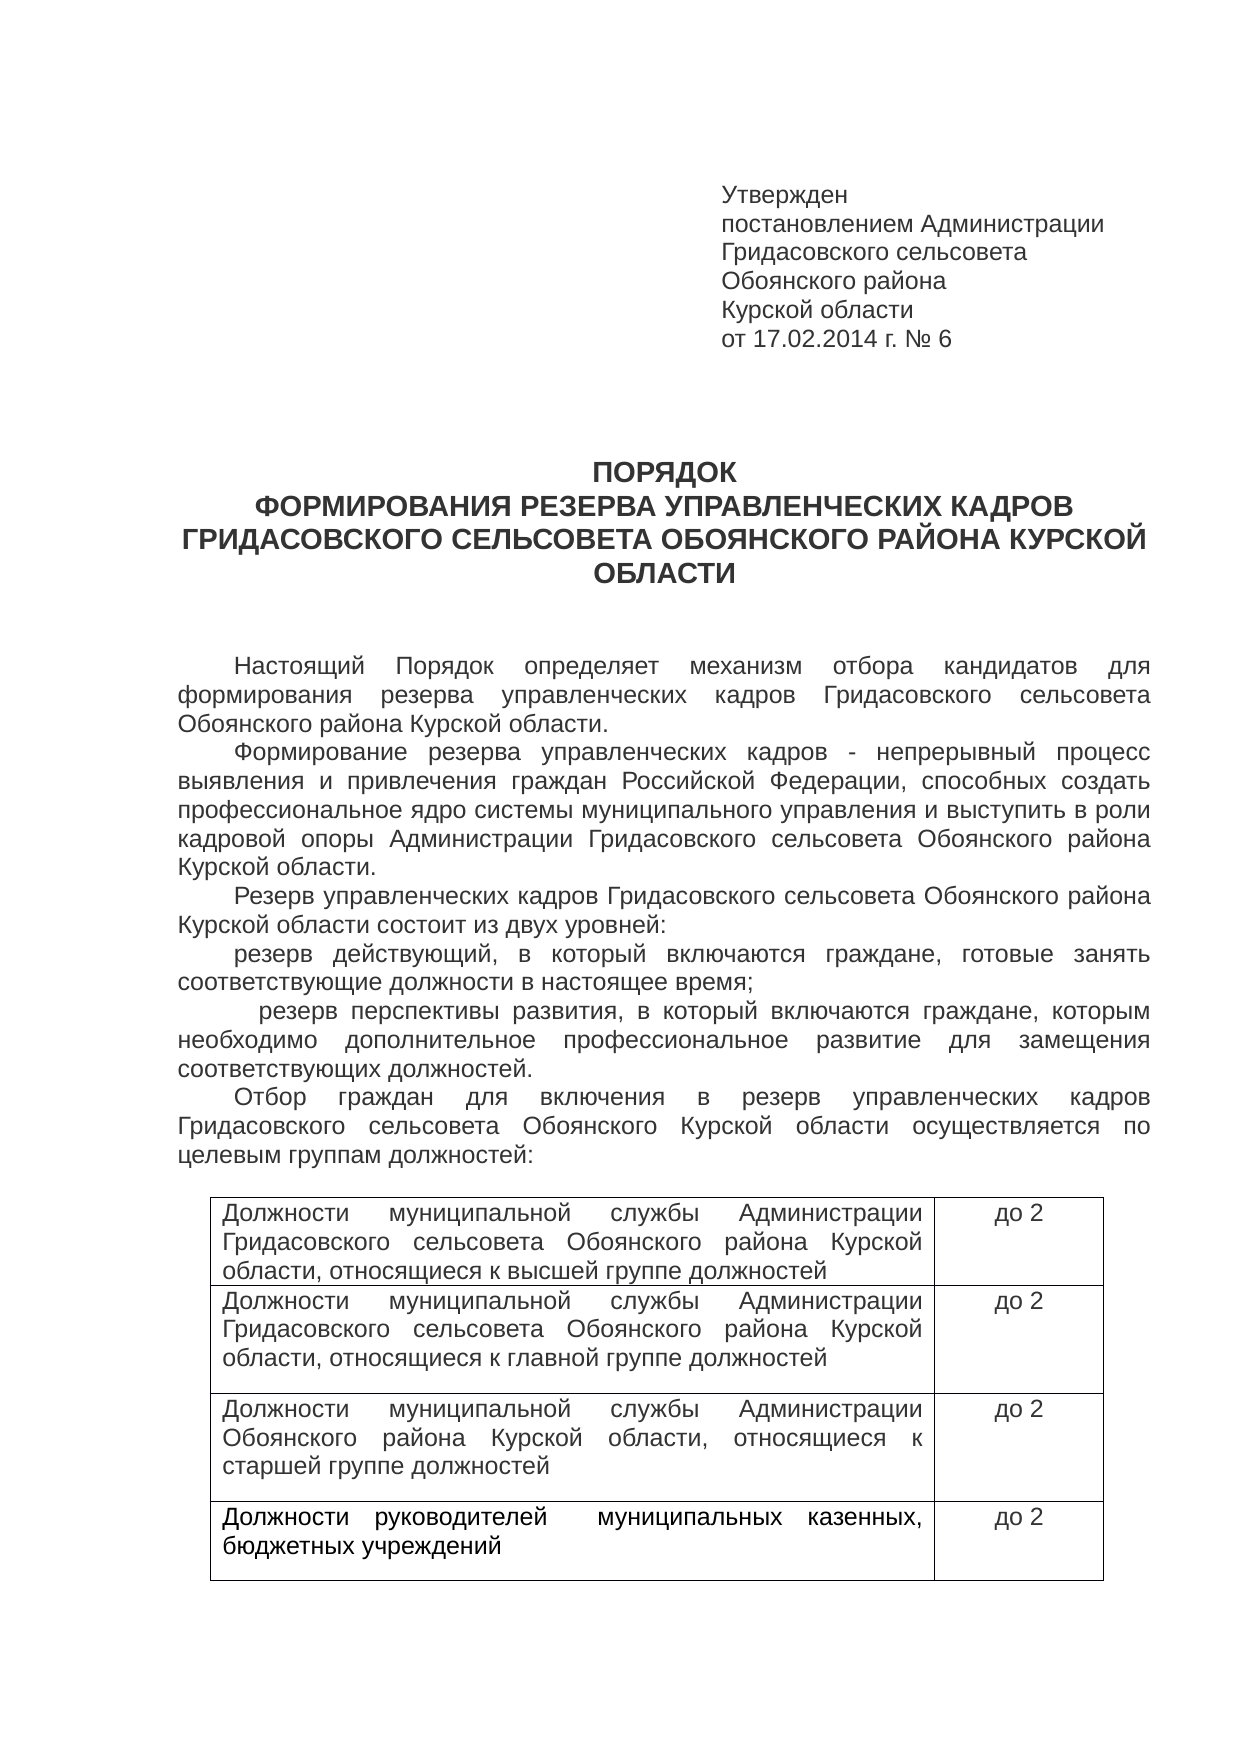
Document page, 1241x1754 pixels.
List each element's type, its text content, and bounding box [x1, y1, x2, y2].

text Формирование резерва управленческих кадров - непрерывный процесс выявления и привлечения граждан Российской Федерации, способных создать профессиональное ядро системы муниципального управления и выступить в роли кадровой опоры Администрации Гридасовского сельсовета Обоянского района Курской области. [177, 737, 1152, 881]
table_header до 2 [935, 1198, 1103, 1284]
text Гридасовского сельсовета [721, 237, 1152, 266]
text постановлением Администрации [721, 209, 1152, 237]
text от 17.02.2014 г. № 6 [721, 324, 1152, 352]
table_cell Должности руководителей муниципальных казенных, бюджетных учреждений [211, 1502, 934, 1580]
text Обоянского района [721, 266, 1152, 295]
text Утвержден [177, 180, 1152, 209]
text Резерв управленческих кадров Гридасовского сельсовета Обоянского района Курской области состоит из двух уровней: [177, 881, 1152, 938]
text Настоящий Порядок определяет механизм отбора кандидатов для формирования резерва управленческих кадров Гридасовского сельсовета Обоянского района Курской области. [177, 651, 1152, 737]
table_cell до 2 [935, 1286, 1103, 1393]
table_cell до 2 [935, 1502, 1103, 1580]
text Курской области [721, 295, 1152, 324]
table_cell Должности муниципальной службы Администрации Гридасовского сельсовета Обоянского района Курской области, относящиеся к главной группе должностей [211, 1286, 934, 1393]
text резерв действующий, в который включаются граждане, готовые занять соответствующие должности в настоящее время; [177, 938, 1152, 996]
table_header Должности муниципальной службы Администрации Гридасовского сельсовета Обоянского района Курской области, относящиеся к высшей группе должностей [211, 1198, 934, 1284]
text резерв перспективы развития, в который включаются граждане, которым необходимо дополнительное профессиональное развитие для замещения соответствующих должностей. [177, 996, 1152, 1082]
table_cell Должности муниципальной службы Администрации Обоянского района Курской области, относящиеся к старшей группе должностей [211, 1394, 934, 1501]
title ПОРЯДОК [177, 455, 1152, 489]
title ФОРМИРОВАНИЯ РЕЗЕРВА УПРАВЛЕНЧЕСКИХ КАДРОВ [177, 489, 1152, 522]
text Отбор граждан для включения в резерв управленческих кадров Гридасовского сельсовета Обоянского Курской области осуществляется по целевым группам должностей: [177, 1082, 1152, 1168]
table_cell до 2 [935, 1394, 1103, 1501]
title ГРИДАСОВСКОГО СЕЛЬСОВЕТА ОБОЯНСКОГО РАЙОНА КУРСКОЙ ОБЛАСТИ [177, 522, 1152, 589]
